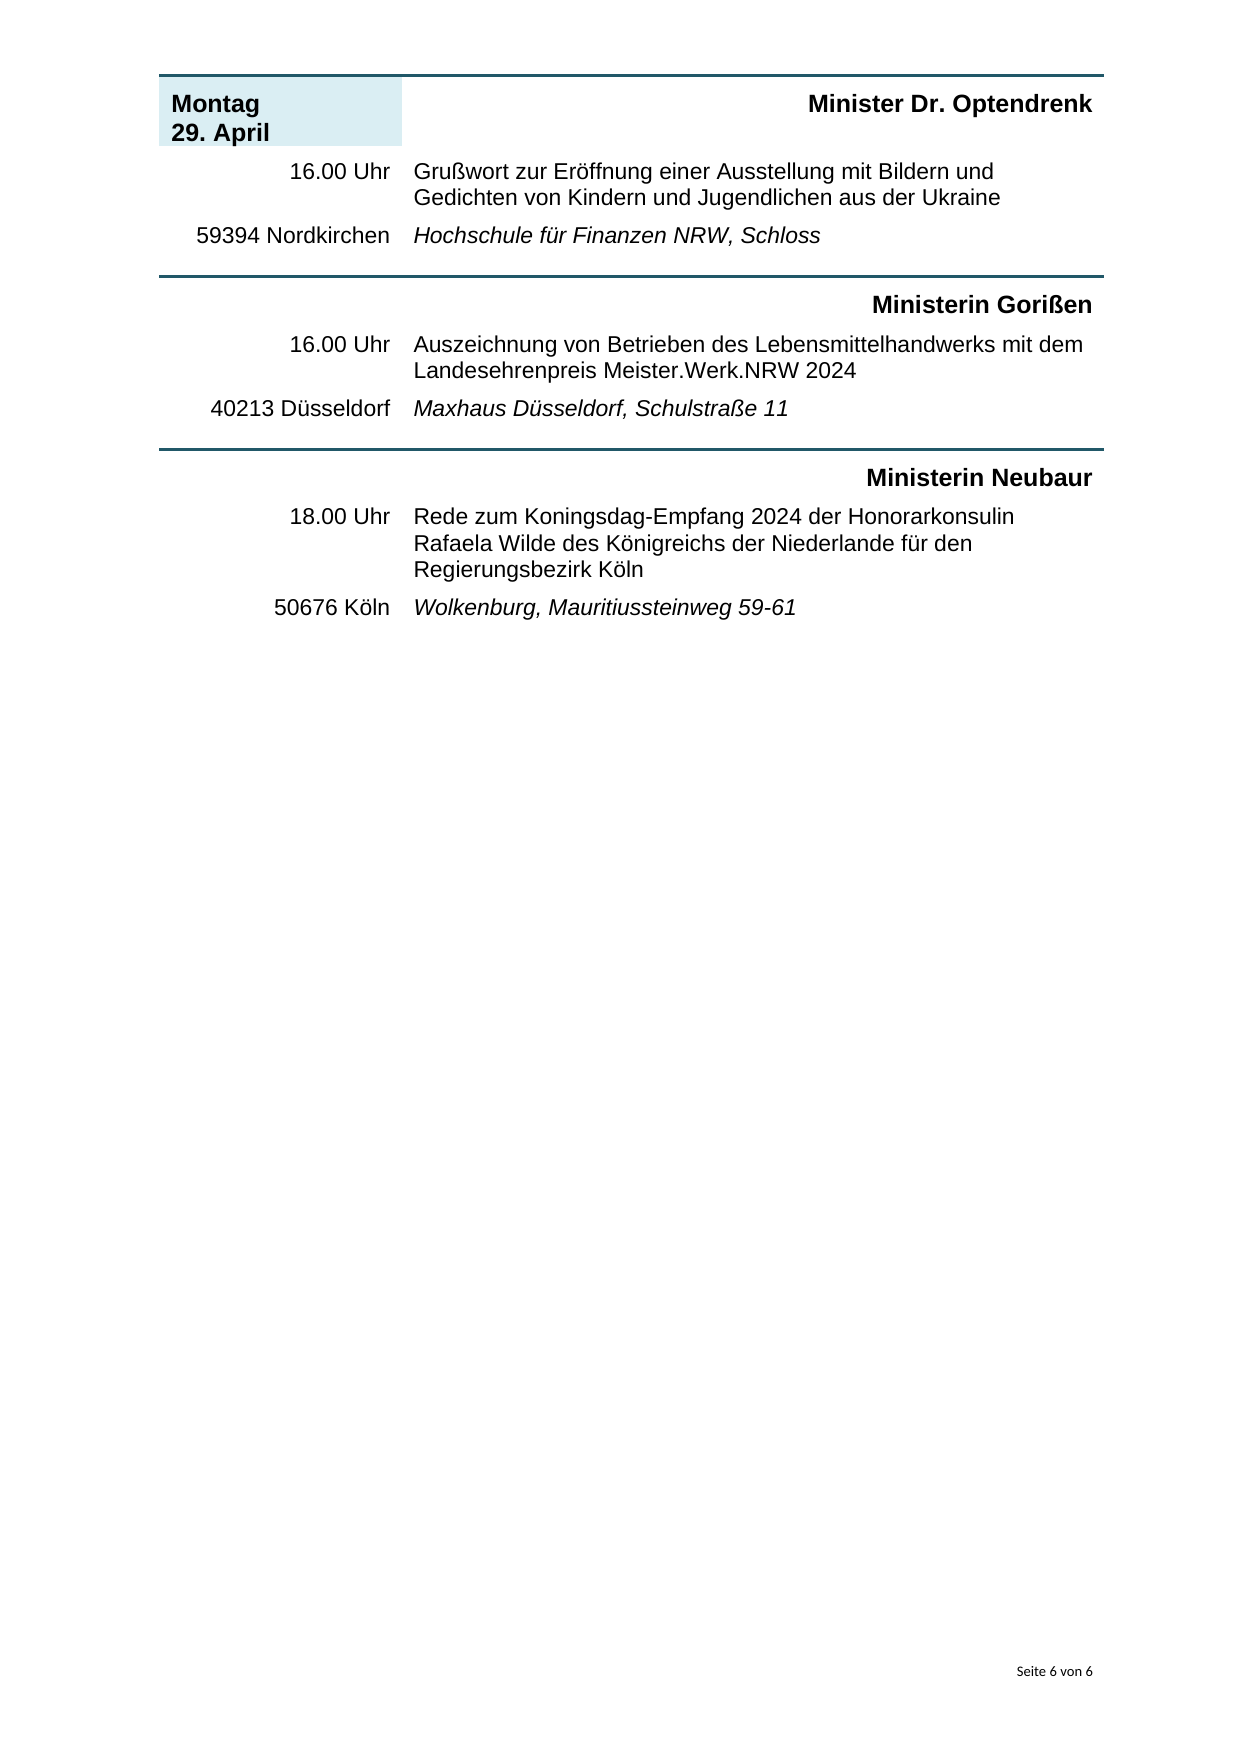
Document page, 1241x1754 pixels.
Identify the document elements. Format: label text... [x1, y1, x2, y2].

table_cell Auszeichnung von Betrieben des Lebensmittelhandwerks mit dem Landesehrenpreis Meister.Werk.NRW 2024 [402, 319, 1104, 383]
table_cell 40213 Düsseldorf [159, 383, 402, 421]
table_cell Wolkenburg, Mauritiussteinweg 59-61 [402, 582, 1104, 620]
table_cell Hochschule für Finanzen NRW, Schloss [402, 211, 1104, 249]
table_header Minister Dr. Optendrenk [402, 77, 1104, 146]
table_header Ministerin Gorißen [402, 278, 1104, 319]
table_cell 59394 Nordkirchen [159, 211, 402, 249]
table_cell Grußwort zur Eröffnung einer Ausstellung mit Bildern und Gedichten von Kindern und Jugendlichen aus der Ukraine [402, 146, 1104, 211]
table_cell Maxhaus Düsseldorf, Schulstraße 11 [402, 383, 1104, 421]
table_cell 18.00 Uhr [159, 491, 402, 582]
table_cell Rede zum Koningsdag-Empfang 2024 der Honorarkonsulin Rafaela Wilde des Königreichs der Niederlande für den Regierungsbezirk Köln [402, 491, 1104, 582]
table_header [159, 451, 402, 491]
table_header Ministerin Neubaur [402, 451, 1104, 491]
table_cell 50676 Köln [159, 582, 402, 620]
table_cell 16.00 Uhr [159, 146, 402, 211]
table_header [159, 278, 402, 319]
table_cell 16.00 Uhr [159, 319, 402, 383]
table_header Montag 29. April [159, 77, 402, 146]
